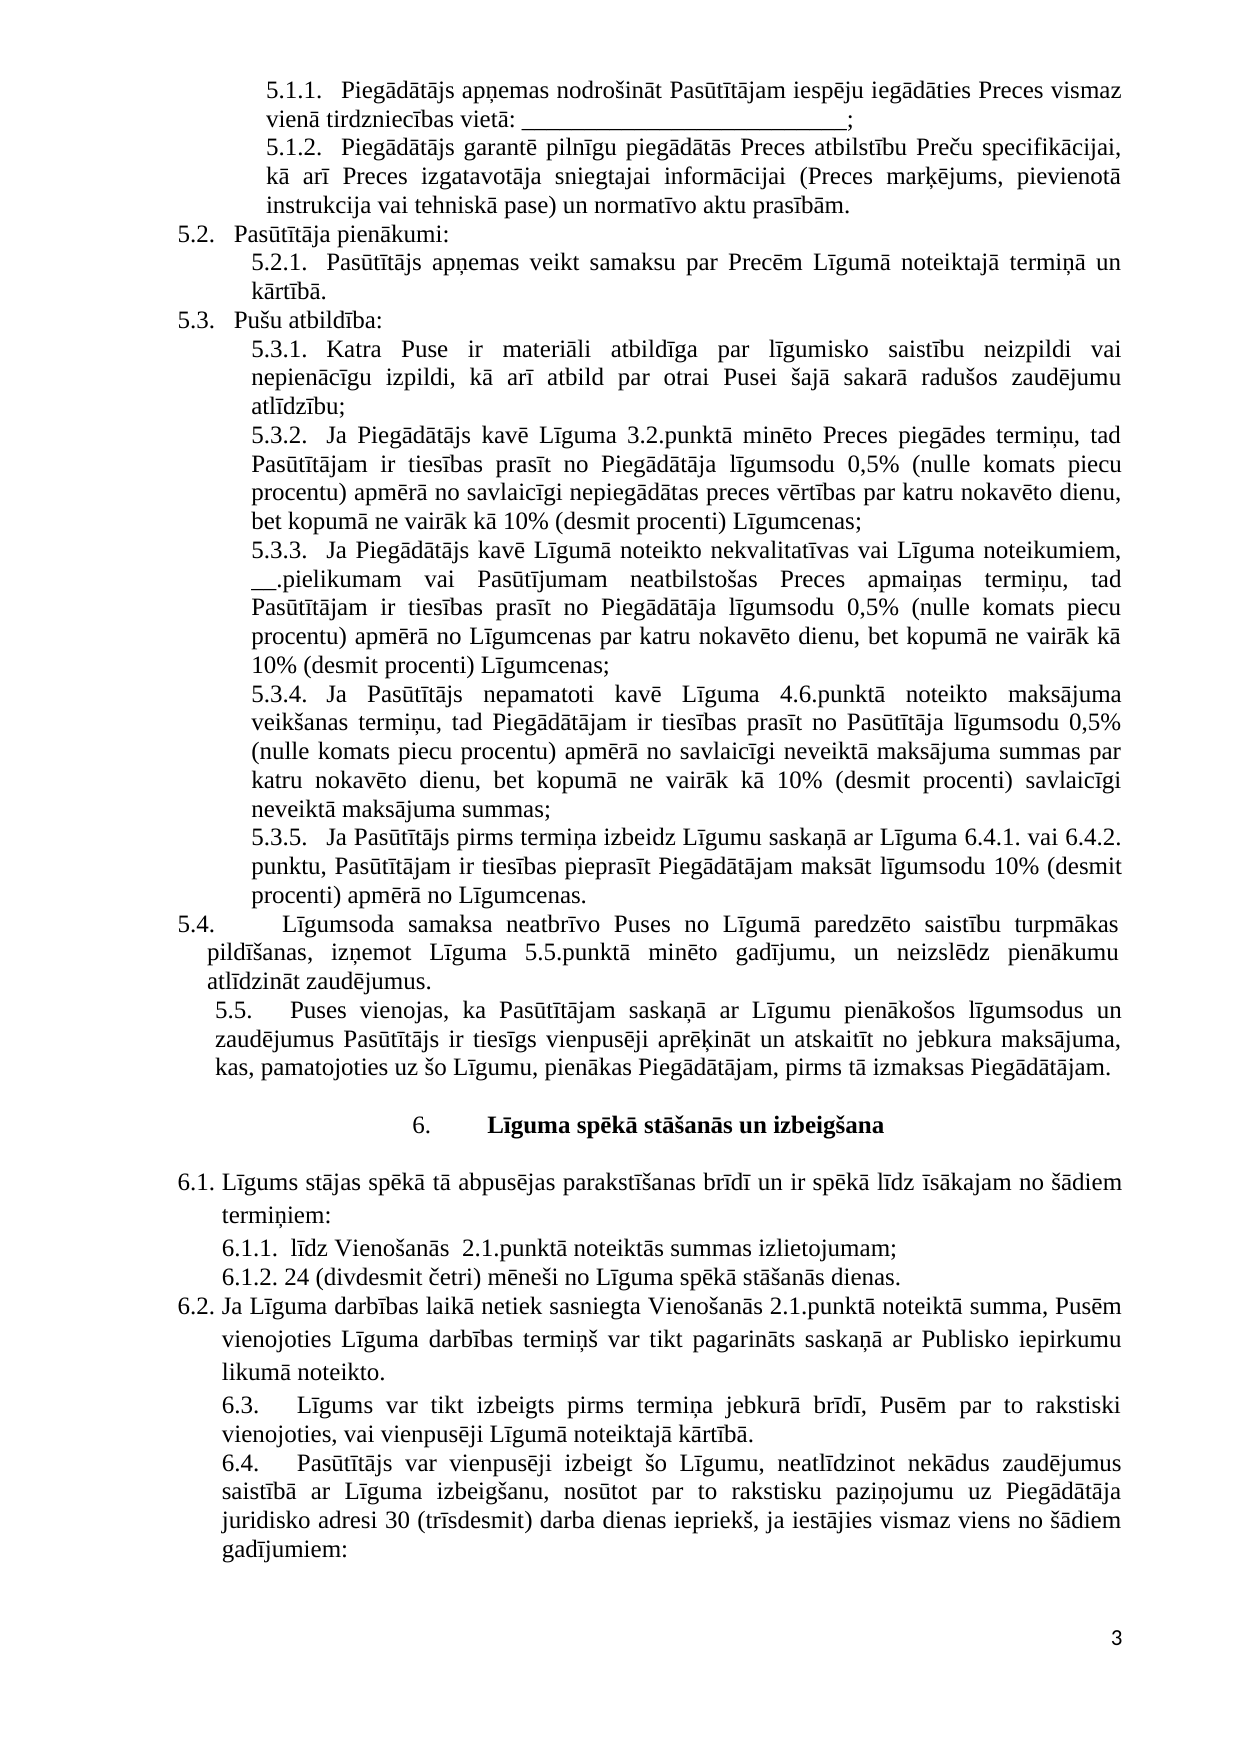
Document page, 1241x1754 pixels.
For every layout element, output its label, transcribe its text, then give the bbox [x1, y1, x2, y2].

list Piegādātājs apņemas nodrošināt Pasūtītājam iespēju iegādāties Preces vismaz vienā tirdzniecības vietā: __________________________; [266, 75, 1122, 132]
list Līguma spēkā stāšanās un izbeigšana [177, 1110, 1119, 1139]
list Līgums var tikt izbeigts pirms termiņa jebkurā brīdī, Pusēm par to rakstiski vienojoties, vai vienpusēji Līgumā noteiktajā kārtībā. [222, 1390, 1122, 1448]
list Ja Līguma darbības laikā netiek sasniegta Vienošanās 2.1.punktā noteiktā summa, Pusēm vienojoties Līguma darbības termiņš var tikt pagarināts saskaņā ar Publisko iepirkumu likumā noteikto. [177, 1291, 1122, 1386]
list Ja Piegādātājs kavē Līgumā noteikto nekvalitatīvas vai Līguma noteikumiem, __.pielikumam vai Pasūtījumam neatbilstošas Preces apmaiņas termiņu, tad Pasūtītājam ir tiesības prasīt no Piegādātāja līgumsodu 0,5% (nulle komats piecu procentu) apmērā no Līgumcenas par katru nokavēto dienu, bet kopumā ne vairāk kā 10% (desmit procenti) Līgumcenas; [251, 535, 1122, 679]
list Ja Pasūtītājs pirms termiņa izbeidz Līgumu saskaņā ar Līguma 6.4.1. vai 6.4.2. punktu, Pasūtītājam ir tiesības pieprasīt Piegādātājam maksāt līgumsodu 10% (desmit procenti) apmērā no Līgumcenas. [251, 822, 1122, 909]
list Puses vienojas, ka Pasūtītājam saskaņā ar Līgumu pienākošos līgumsodus un zaudējumus Pasūtītājs ir tiesīgs vienpusēji aprēķināt un atskaitīt no jebkura maksājuma, kas, pamatojoties uz šo Līgumu, pienākas Piegādātājam, pirms tā izmaksas Piegādātājam. [215, 995, 1122, 1081]
list Līgums stājas spēkā tā abpusējas parakstīšanas brīdī un ir spēkā līdz īsākajam no šādiem termiņiem: [177, 1167, 1122, 1229]
list Piegādātājs garantē pilnīgu piegādātās Preces atbilstību Preču specifikācijai, kā arī Preces izgatavotāja sniegtajai informācijai (Preces marķējums, pievienotā instrukcija vai tehniskā pase) un normatīvo aktu prasībām. [266, 132, 1122, 219]
list Pasūtītājs apņemas veikt samaksu par Precēm Līgumā noteiktajā termiņā un kārtībā. [251, 247, 1122, 305]
list Ja Pasūtītājs nepamatoti kavē Līguma 4.6.punktā noteikto maksājuma veikšanas termiņu, tad Piegādātājam ir tiesības prasīt no Pasūtītāja līgumsodu 0,5% (nulle komats piecu procentu) apmērā no savlaicīgi neveiktā maksājuma summas par katru nokavēto dienu, bet kopumā ne vairāk kā 10% (desmit procenti) savlaicīgi neveiktā maksājuma summas; [251, 679, 1122, 822]
list Līgumsoda samaksa neatbrīvo Puses no Līgumā paredzēto saistību turpmākas pildīšanas, izņemot Līguma 5.5.punktā minēto gadījumu, un neizslēdz pienākumu atlīdzināt zaudējumus. [177, 909, 1119, 995]
list Pasūtītāja pienākumi: [177, 219, 1122, 247]
text 6.1.2. 24 (divdesmit četri) mēneši no Līguma spēkā stāšanās dienas. [222, 1262, 1122, 1291]
text 6.1.1. līdz Vienošanās 2.1.punktā noteiktās summas izlietojumam; [222, 1233, 1122, 1262]
list Ja Piegādātājs kavē Līguma 3.2.punktā minēto Preces piegādes termiņu, tad Pasūtītājam ir tiesības prasīt no Piegādātāja līgumsodu 0,5% (nulle komats piecu procentu) apmērā no savlaicīgi nepiegādātas preces vērtības par katru nokavēto dienu, bet kopumā ne vairāk kā 10% (desmit procenti) Līgumcenas; [251, 420, 1122, 535]
list Katra Puse ir materiāli atbildīga par līgumisko saistību neizpildi vai nepienācīgu izpildi, kā arī atbild par otrai Pusei šajā sakarā radušos zaudējumu atlīdzību; [251, 334, 1122, 420]
list Pasūtītājs var vienpusēji izbeigt šo Līgumu, neatlīdzinot nekādus zaudējumus saistībā ar Līguma izbeigšanu, nosūtot par to rakstisku paziņojumu uz Piegādātāja juridisko adresi 30 (trīsdesmit) darba dienas iepriekš, ja iestājies vismaz viens no šādiem gadījumiem: [222, 1448, 1122, 1563]
list Pušu atbildība: [177, 305, 1122, 334]
